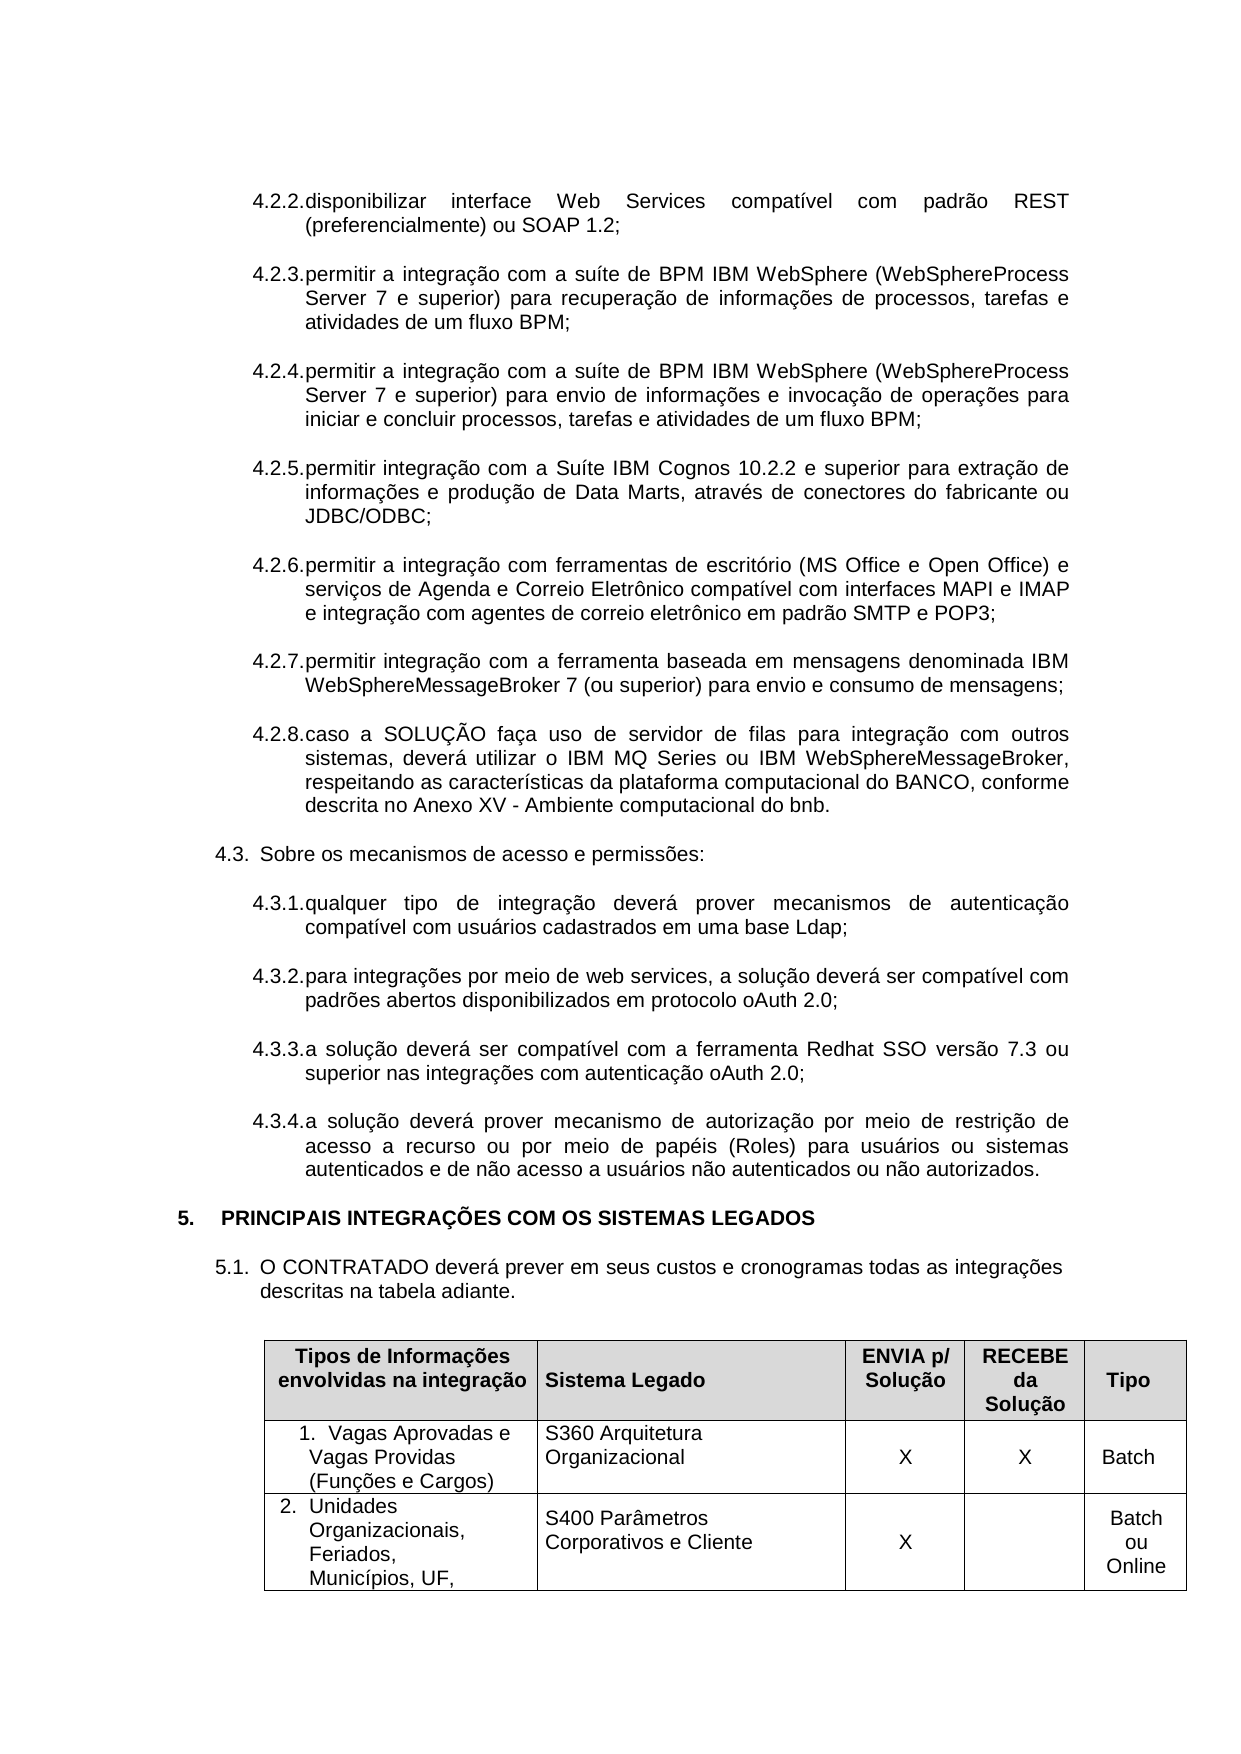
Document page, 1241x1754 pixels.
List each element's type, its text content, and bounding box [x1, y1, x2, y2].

table_header Tipos de Informações envolvidas na integração [265, 1341, 537, 1420]
table_header ENVIA p/ Solução [846, 1341, 964, 1420]
text 4.3.2.para integrações por meio de web services, a solução deverá ser compatível com padrões abertos disponibilizados em protocolo oAuth 2.0; [252, 964, 1069, 1012]
text 4.3.1.qualquer tipo de integração deverá prover mecanismos de autenticação compatível com usuários cadastrados em uma base Ldap; [252, 892, 1069, 939]
table_header Sistema Legado [538, 1341, 845, 1420]
text 4.2.7.permitir integração com a ferramenta baseada em mensagens denominada IBM WebSphereMessageBroker 7 (ou superior) para envio e consumo de mensagens; [252, 649, 1069, 697]
table_cell X [965, 1421, 1084, 1493]
table_cell 2. Unidades Organizacionais, Feriados, Municípios, UF, [265, 1494, 537, 1590]
text 4.2.8.caso a SOLUÇÃO faça uso de servidor de filas para integração com outros sistemas, deverá utilizar o IBM MQ Series ou IBM WebSphereMessageBroker, respeitando as características da plataforma computacional do BANCO, conforme descrita no Anexo XV - Ambiente computacional do bnb. [252, 722, 1069, 817]
table_header Tipo [1085, 1341, 1186, 1420]
table_cell Batch [1085, 1421, 1186, 1493]
text 5. PRINCIPAIS INTEGRAÇÕES COM OS SISTEMAS LEGADOS [177, 1206, 1084, 1230]
table_cell Batch ou Online [1085, 1494, 1186, 1590]
table_cell 1. Vagas Aprovadas e Vagas Providas (Funções e Cargos) [265, 1421, 537, 1493]
table_cell X [846, 1494, 964, 1590]
table_cell X [846, 1421, 964, 1493]
text 4.2.5.permitir integração com a Suíte IBM Cognos 10.2.2 e superior para extração de informações e produção de Data Marts, através de conectores do fabricante ou JDBC/ODBC; [252, 456, 1069, 528]
text 4.2.2.disponibilizar interface Web Services compatível com padrão REST (preferencialmente) ou SOAP 1.2; [252, 190, 1069, 238]
text 5.1. O CONTRATADO deverá prever em seus custos e cronogramas todas as integrações descritas na tabela adiante. [215, 1255, 1069, 1303]
text 4.2.3.permitir a integração com a suíte de BPM IBM WebSphere (WebSphereProcess Server 7 e superior) para recuperação de informações de processos, tarefas e atividades de um fluxo BPM; [252, 262, 1069, 334]
table_cell S360 Arquitetura Organizacional [538, 1421, 845, 1493]
text 4.3.3.a solução deverá ser compatível com a ferramenta Redhat SSO versão 7.3 ou superior nas integrações com autenticação oAuth 2.0; [252, 1037, 1069, 1085]
table_header RECEBE da Solução [965, 1341, 1084, 1420]
table_cell [965, 1494, 1084, 1590]
table_cell S400 Parâmetros Corporativos e Cliente [538, 1494, 845, 1590]
text 4.2.6.permitir a integração com ferramentas de escritório (MS Office e Open Office) e serviços de Agenda e Correio Eletrônico compatível com interfaces MAPI e IMAP e integração com agentes de correio eletrônico em padrão SMTP e POP3; [252, 552, 1069, 624]
text 4.2.4.permitir a integração com a suíte de BPM IBM WebSphere (WebSphereProcess Server 7 e superior) para envio de informações e invocação de operações para iniciar e concluir processos, tarefas e atividades de um fluxo BPM; [252, 359, 1069, 431]
text 4.3.4.a solução deverá prover mecanismo de autorização por meio de restrição de acesso a recurso ou por meio de papéis (Roles) para usuários ou sistemas autenticados e de não acesso a usuários não autenticados ou não autorizados. [252, 1110, 1069, 1181]
text 4.3. Sobre os mecanismos de acesso e permissões: [215, 842, 1084, 866]
